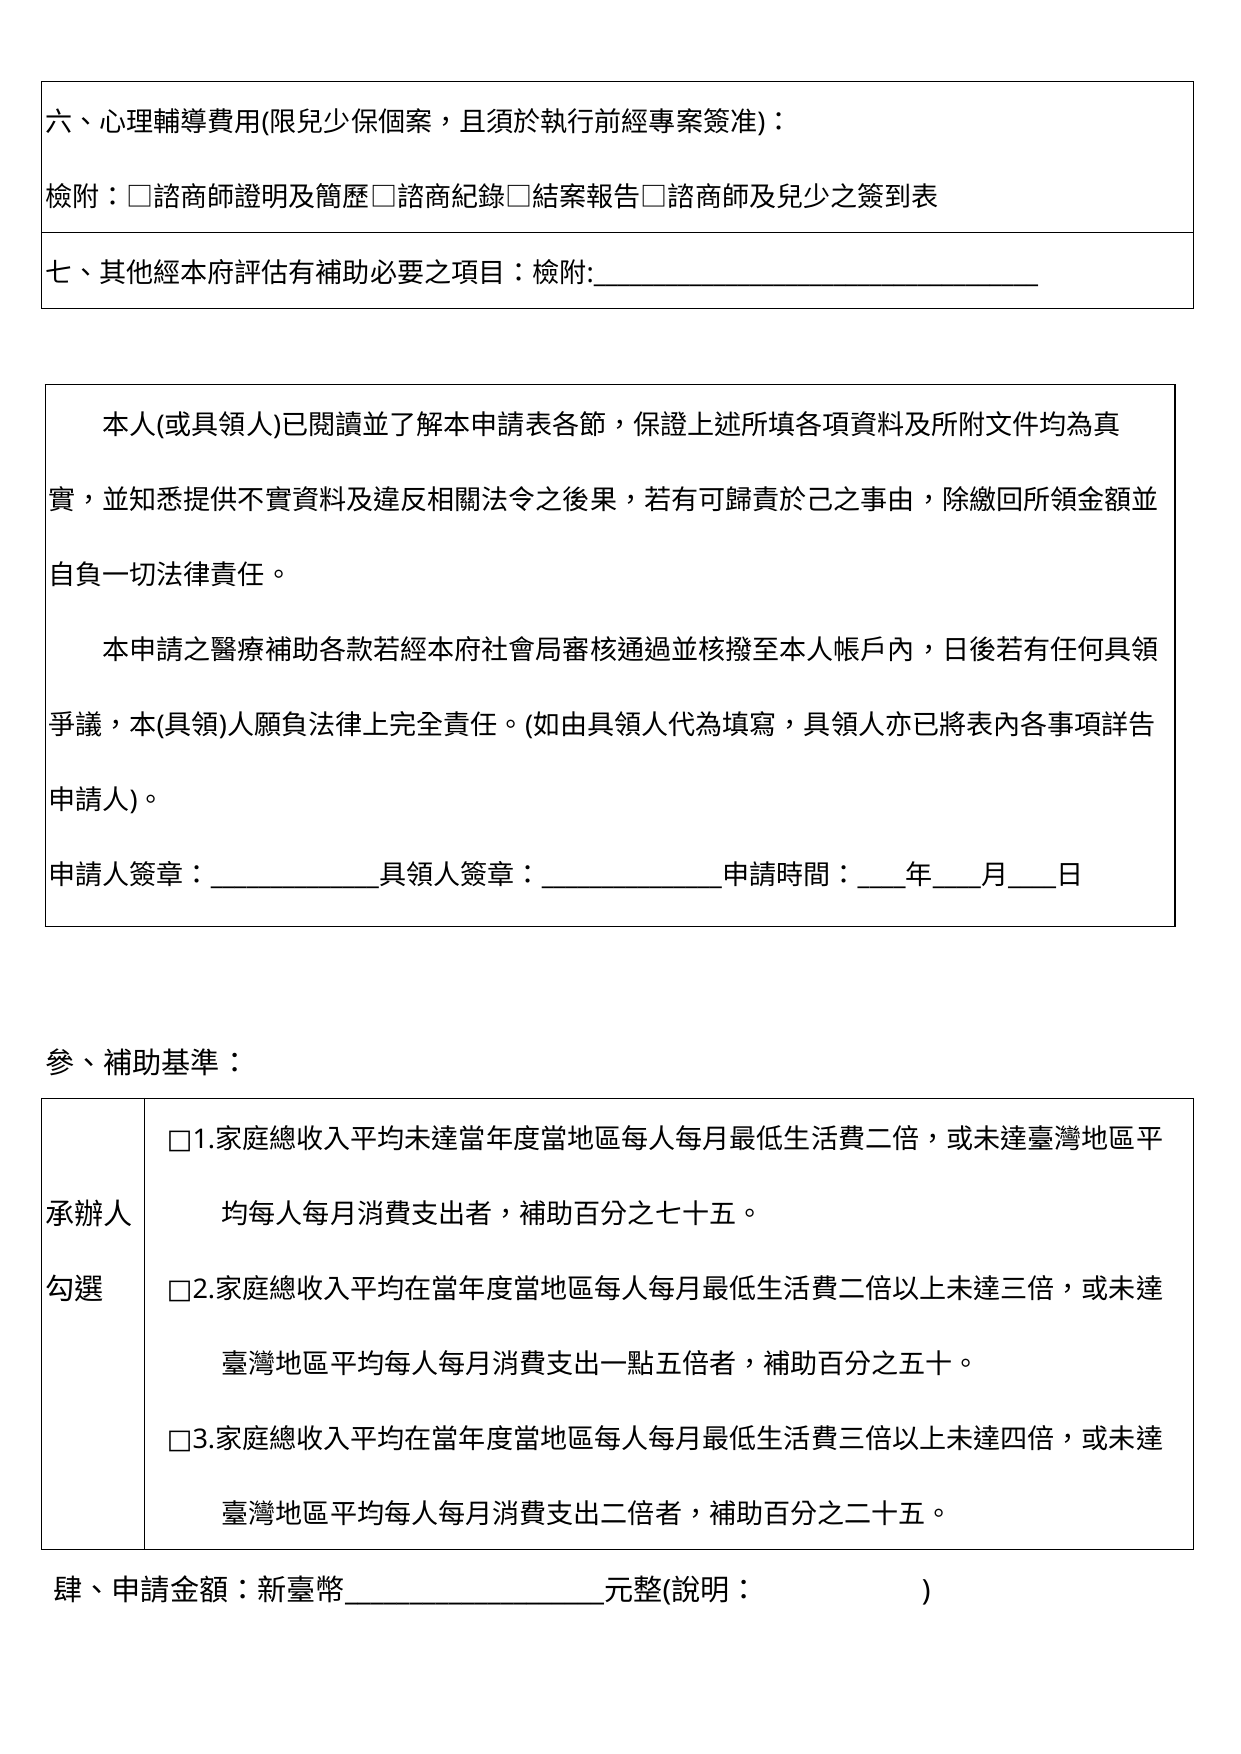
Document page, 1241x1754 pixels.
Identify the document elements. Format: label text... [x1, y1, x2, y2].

text 肆、申請金額：新臺幣____________________元整(說明： ) [53, 1550, 1187, 1625]
table_cell 六、心理輔導費用(限兒少保個案，且須於執行前經專案簽准)： 檢附：□諮商師證明及簡歷□諮商紀錄□結案報告□諮商師及兒少之簽到表 [42, 82, 1193, 232]
table_cell □1.家庭總收入平均未達當年度當地區每人每月最低生活費二倍，或未達臺灣地區平 均每人每月消費支出者，補助百分之七十五。 □2.家庭總收入平均在當年度當地區每人每月最低生活費二倍以上未達三倍，或未達 臺灣地區平均每人每月消費支出一點五倍者，補助百分之五十。 □3.家庭總收入平均在當年度當地區每人每月最低生活費三倍以上未達四倍，或未達 臺灣地區平均每人每月消費支出二倍者，補助百分之二十五。 [145, 1099, 1193, 1549]
table_cell 七、其他經本府評估有補助必要之項目：檢附:_____________________________________ [42, 233, 1193, 308]
table_cell 承辦人勾選 [42, 1099, 144, 1549]
table_cell 主責社工員： 督導： 單位主管： 參、補助基準： [42, 309, 1193, 1098]
table_header 本人(或具領人)已閱讀並了解本申請表各節，保證上述所填各項資料及所附文件均為真實，並知悉提供不實資料及違反相關法令之後果，若有可歸責於己之事由，除繳回所領金額並自負一切法律責任。 本申請之醫療補助各款若經本府社會局審核通過並核撥至本人帳戶內，日後若有任何具領爭議，本(具領)人願負法律上完全責任。(如由具領人代為填寫，具領人亦已將表內各事項詳告申請人)。 申請人簽章：______________具領人簽章：_______________申請時間：____年____月____日 [46, 385, 1174, 926]
